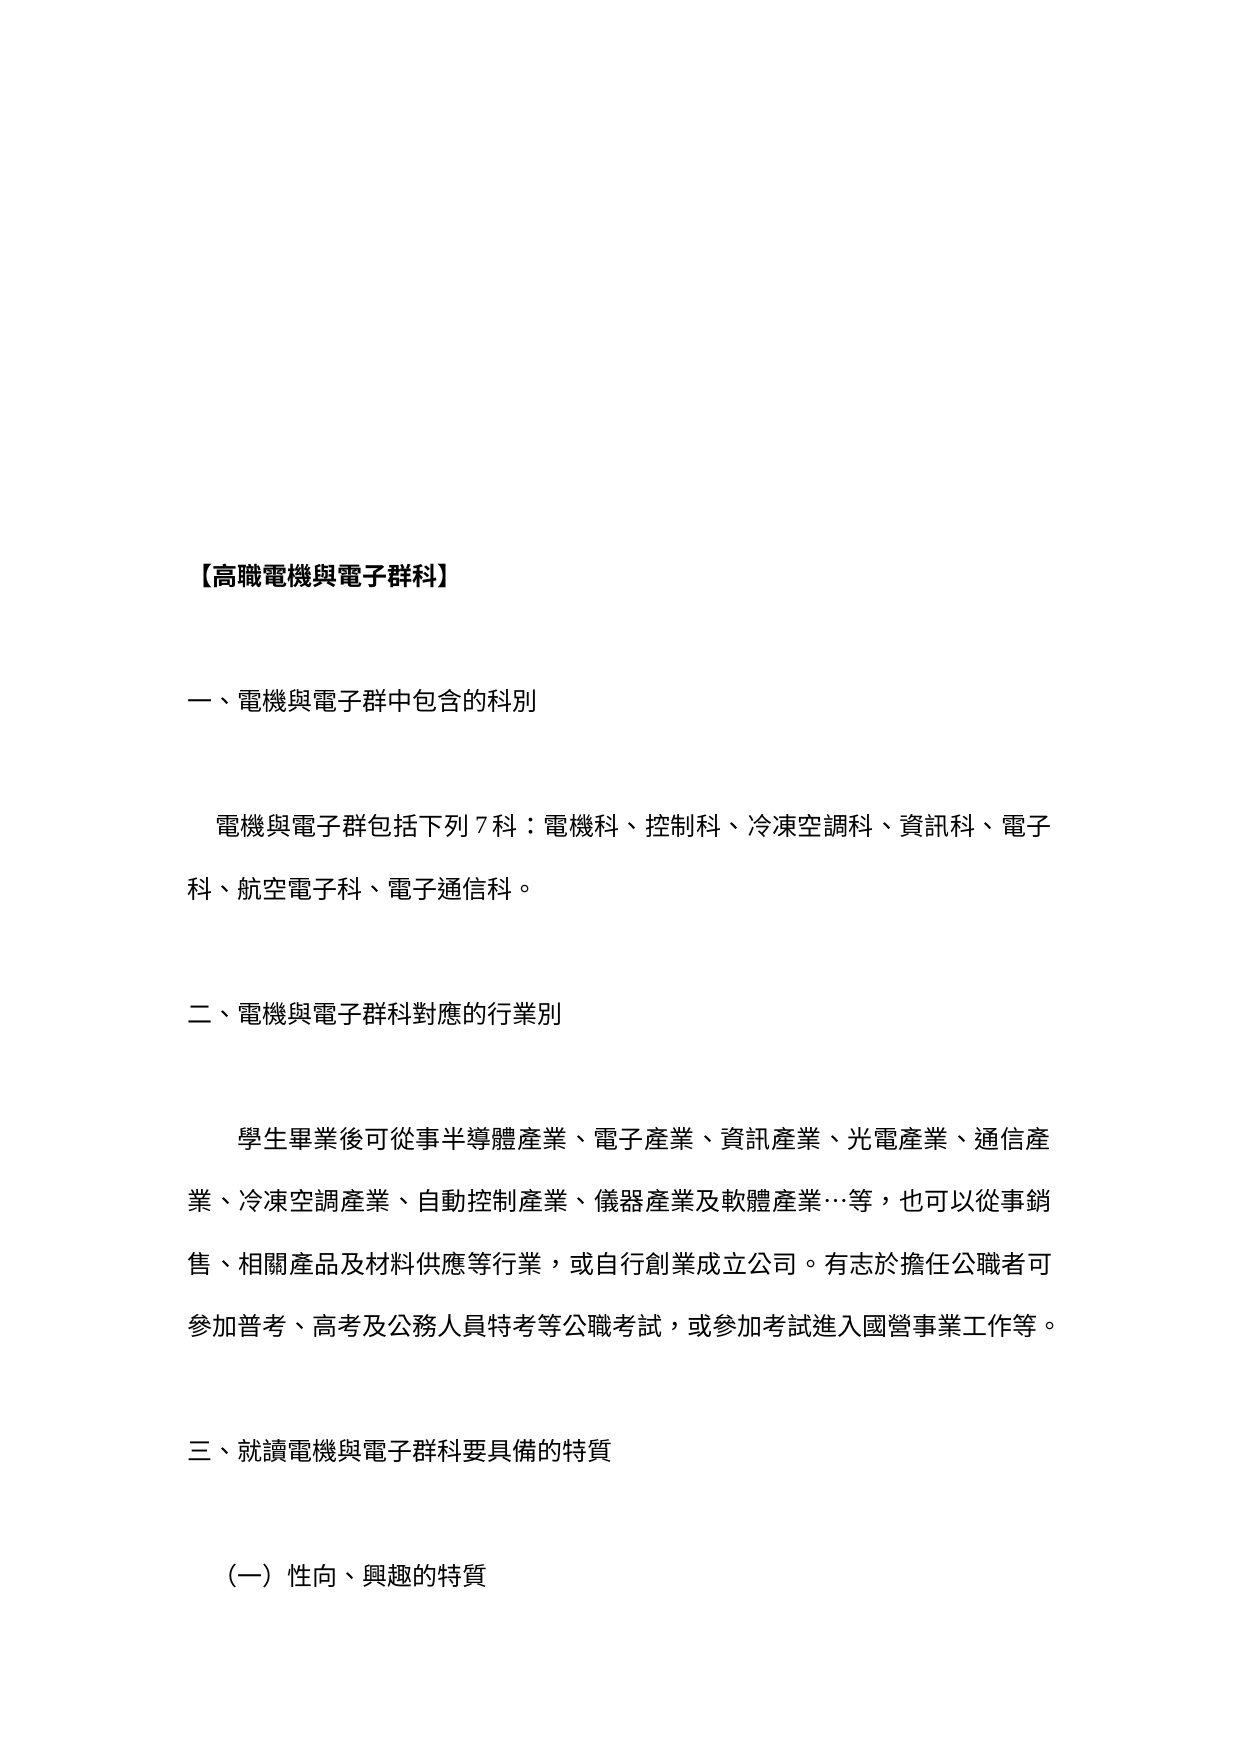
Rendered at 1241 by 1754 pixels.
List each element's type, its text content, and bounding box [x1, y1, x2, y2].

text 【高職電機與電子群科】 [187, 533, 1053, 596]
text 三、就讀電機與電子群科要具備的特質 [187, 1408, 1053, 1471]
text （一）性向、興趣的特質 [212, 1533, 1028, 1596]
text 一、電機與電子群中包含的科別 [187, 658, 1053, 721]
text 電機與電子群包括下列7科：電機科、控制科、冷凍空調科、資訊科、電子科、航空電子科、電子通信科。 [187, 783, 1053, 908]
text 二、電機與電子群科對應的行業別 [187, 971, 1053, 1033]
text 學生畢業後可從事半導體產業、電子產業、資訊產業、光電產業、通信產業、冷凍空調產業、自動控制產業、儀器產業及軟體產業…等，也可以從事銷售、相關產品及材料供應等行業，或自行創業成立公司。有志於擔任公職者可參加普考、高考及公務人員特考等公職考試，或參加考試進入國營事業工作等。 [187, 1096, 1053, 1346]
